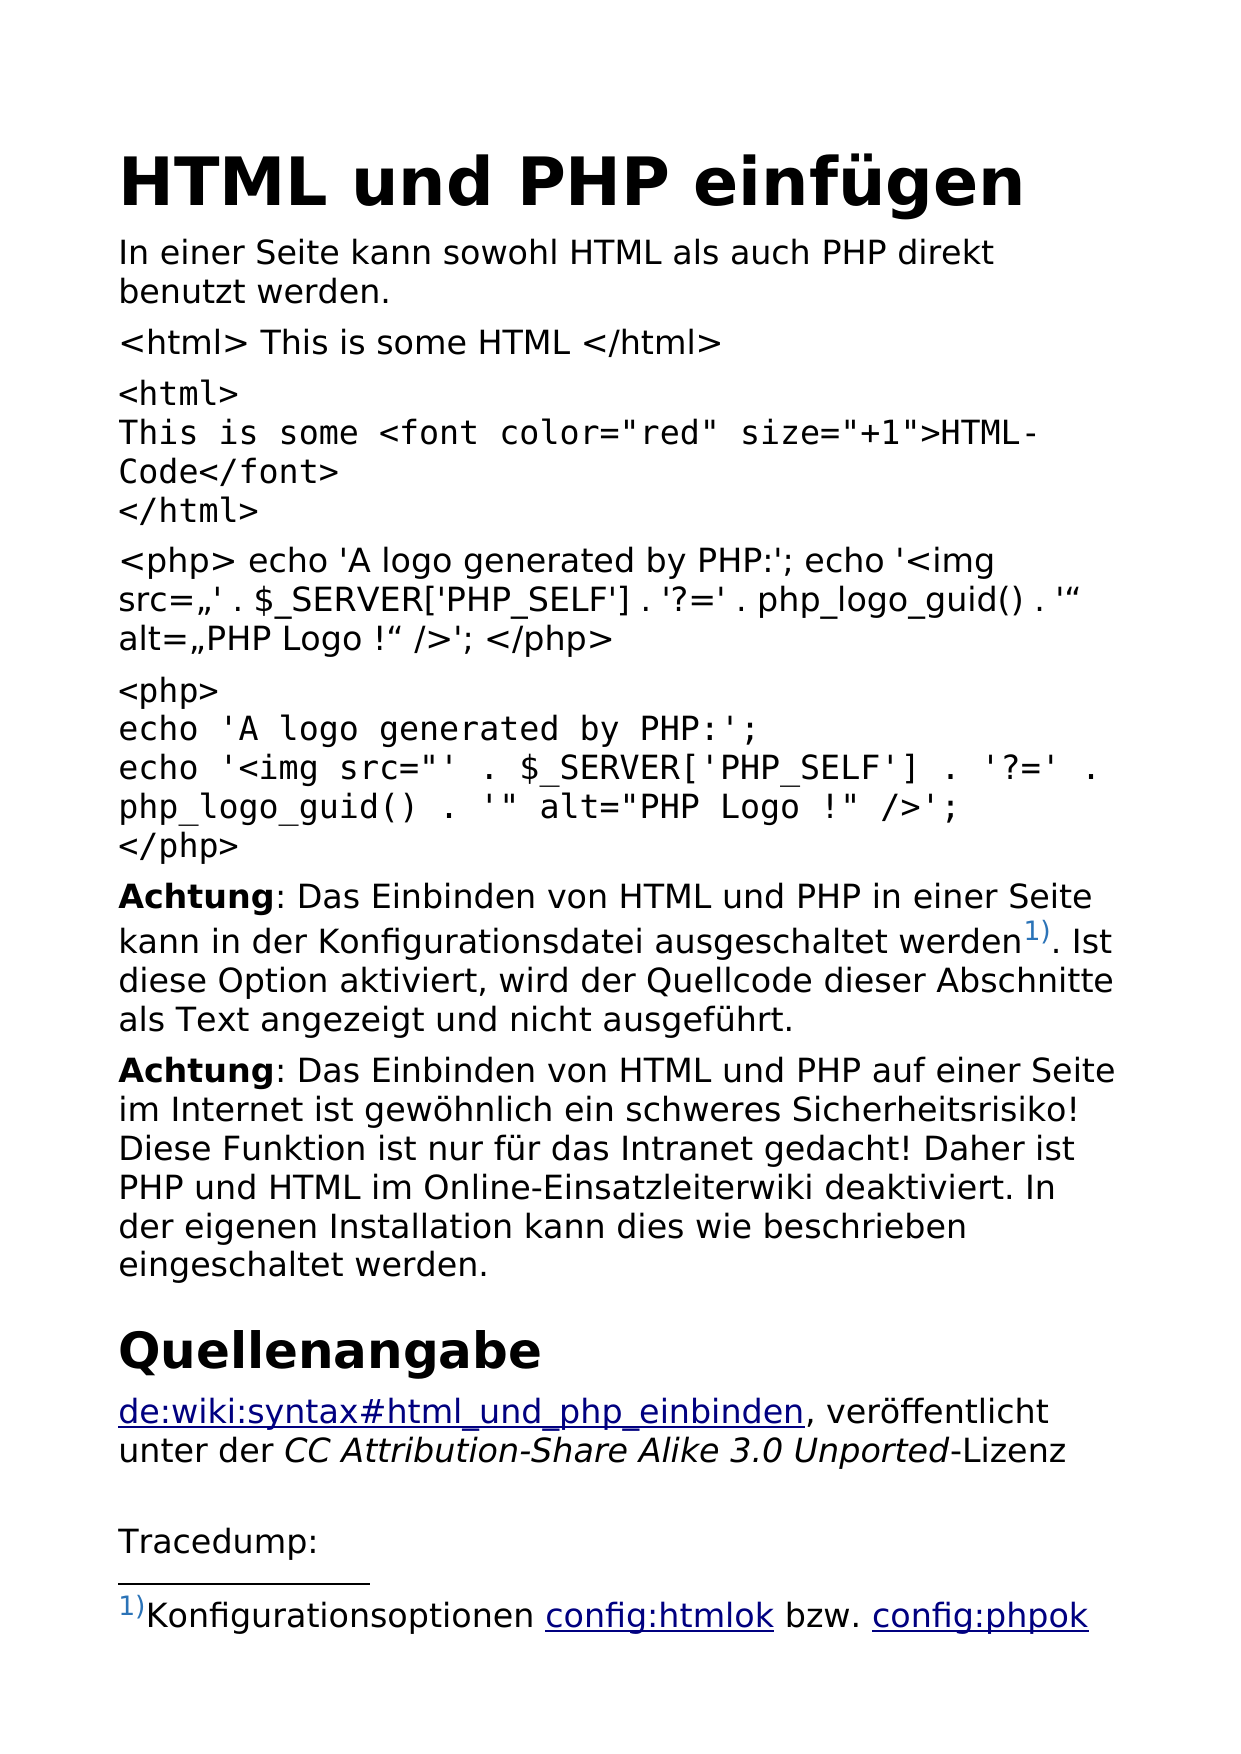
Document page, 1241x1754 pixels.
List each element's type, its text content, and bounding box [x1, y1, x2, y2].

text <html> This is some <font color="red" size="+1">HTML-Code</font> </html> [118, 375, 1122, 530]
subtitle HTML und PHP einfügen [118, 143, 1122, 221]
text <php> echo 'A logo generated by PHP:'; echo '<img src=„' . $_SERVER['PHP_SELF'] . '?=' . php_logo_guid() . '“ alt=„PHP Logo !“ />'; </php> [118, 542, 1122, 658]
text Achtung: Das Einbinden von HTML und PHP in einer Seite kann in der Konfigurationsdatei ausgeschaltet werden. Ist diese Option aktiviert, wird der Quellcode dieser Abschnitte als Text angezeigt und nicht ausgeführt. [118, 877, 1122, 1039]
text Konfigurationsoptionen config:htmlok bzw. config:phpok [118, 1590, 1122, 1636]
text <html> This is some HTML </html> [118, 323, 1122, 362]
text de:wiki:syntax#html_und_php_einbinden, veröffentlicht unter der CC Attribution-Share Alike 3.0 Unported-Lizenz [118, 1393, 1122, 1471]
subtitle Quellenangabe [118, 1322, 1122, 1381]
text In einer Seite kann sowohl HTML als auch PHP direkt benutzt werden. [118, 233, 1122, 311]
text Tracedump: [118, 1483, 1122, 1561]
text <php> echo 'A logo generated by PHP:'; echo '<img src="' . $_SERVER['PHP_SELF'] . '?=' . php_logo_guid() . '" alt="PHP Logo !" />'; </php> [118, 671, 1122, 865]
text Achtung: Das Einbinden von HTML und PHP auf einer Seite im Internet ist gewöhnlich ein schweres Sicherheitsrisiko! Diese Funktion ist nur für das Intranet gedacht! Daher ist PHP und HTML im Online-Einsatzleiterwiki deaktiviert. In der eigenen Installation kann dies wie beschrieben eingeschaltet werden. [118, 1052, 1122, 1285]
